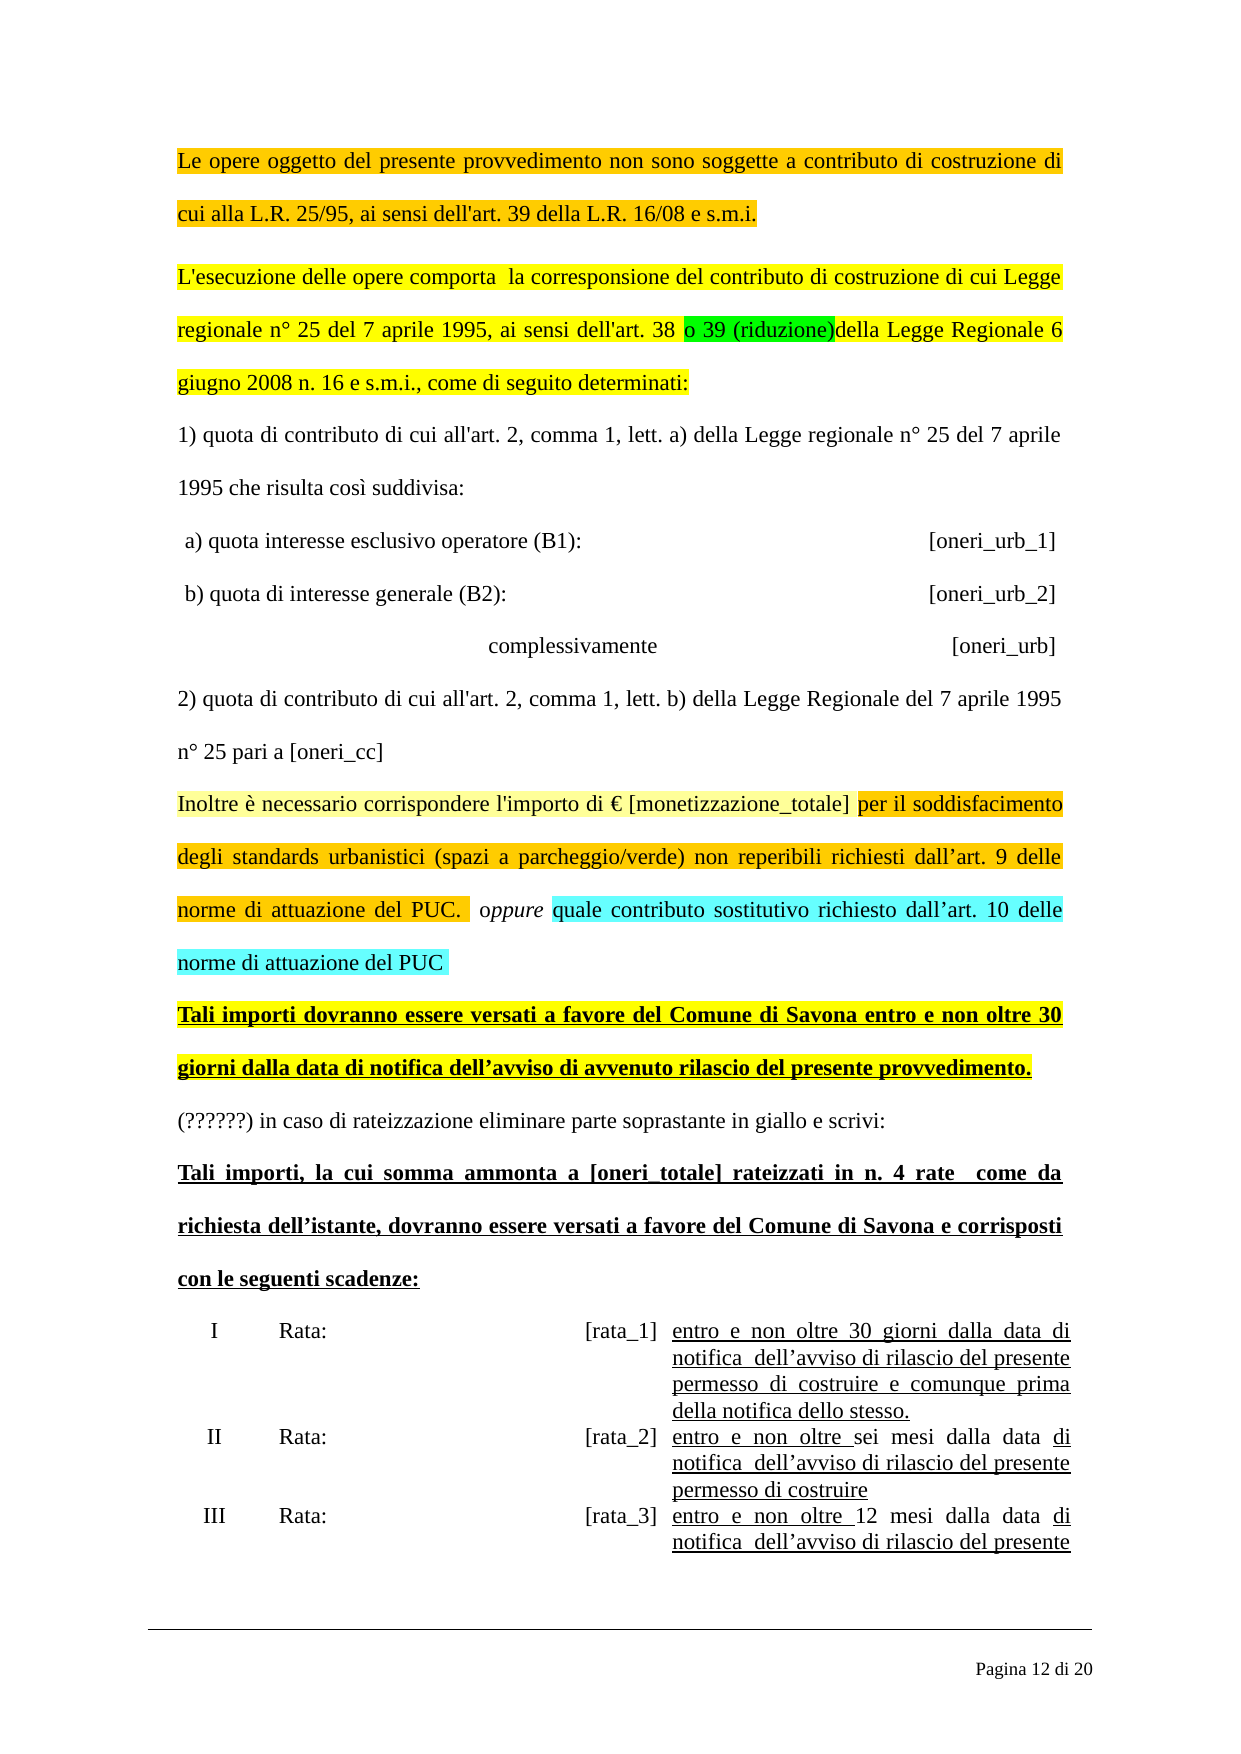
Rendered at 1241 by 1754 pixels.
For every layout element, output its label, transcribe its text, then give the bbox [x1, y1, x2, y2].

text L'esecuzione delle opere comporta la corresponsione del contributo di costruzione di cui Legge regionale n° 25 del 7 aprile 1995, ai sensi dell'art. 38 o 39 (riduzione)della Legge Regionale 6 giugno 2008 n. 16 e s.m.i., come di seguito determinati: [177, 263, 1063, 395]
text Tali importi, la cui somma ammonta a [oneri_totale] rateizzati in n. 4 rate come da [177, 1159, 1063, 1182]
table_header [oneri_urb_1] [665, 527, 1063, 580]
table_cell Rata: [251, 1502, 354, 1555]
table_cell entro e non oltre 12 mesi dalla data di notifica dell’avviso di rilascio del presente [665, 1502, 1078, 1555]
text (??????) in caso di rateizzazione eliminare parte soprastante in giallo e scrivi: [177, 1107, 1063, 1133]
table_cell Rata: [251, 1423, 354, 1502]
table_header I [177, 1318, 251, 1423]
table_header Rata: [251, 1318, 354, 1423]
table_header entro e non oltre 30 giorni dalla data di notifica dell’avviso di rilascio del presente permesso di costruire e comunque prima della notifica dello stesso. [665, 1318, 1078, 1423]
text 1) quota di contributo di cui all'art. 2, comma 1, lett. a) della Legge regionale n° 25 del 7 aprile 1995 che risulta così suddivisa: [177, 422, 1063, 501]
table_header [rata_1] [355, 1318, 664, 1423]
text 2) quota di contributo di cui all'art. 2, comma 1, lett. b) della Legge Regionale del 7 aprile 1995 n° 25 pari a [oneri_cc] [177, 685, 1063, 764]
table_cell II [177, 1423, 251, 1502]
table_cell [177, 659, 664, 685]
text Inoltre è necessario corrispondere l'importo di € [monetizzazione_totale] per il soddisfacimento degli standards urbanistici (spazi a parcheggio/verde) non reperibili richiesti dall’art. 9 delle norme di attuazione del PUC. oppure quale contributo sostitutivo richiesto dall’art. 10 delle norme di attuazione del PUC [177, 791, 1063, 975]
table_cell [oneri_urb] [665, 633, 1063, 659]
text con le seguenti scadenze: [177, 1236, 1063, 1291]
table_cell III [177, 1502, 251, 1555]
table_cell [rata_3] [355, 1502, 664, 1555]
text Tali importi dovranno essere versati a favore del Comune di Savona entro e non oltre 30 [177, 1001, 1063, 1024]
text richiesta dell’istante, dovranno essere versati a favore del Comune di Savona e corrisposti [177, 1183, 1063, 1235]
table_cell [oneri_urb_2] [665, 580, 1063, 632]
table_cell [665, 659, 1063, 685]
table_cell [rata_2] [355, 1423, 664, 1502]
text Le opere oggetto del presente provvedimento non sono soggette a contributo di costruzione di cui alla L.R. 25/95, ai sensi dell'art. 39 della L.R. 16/08 e s.m.i. [177, 148, 1063, 227]
table_cell entro e non oltre sei mesi dalla data di notifica dell’avviso di rilascio del presente permesso di costruire [665, 1423, 1078, 1502]
table_cell b) quota di interesse generale (B2): [177, 580, 664, 632]
table_cell complessivamente [177, 633, 664, 659]
text giorni dalla data di notifica dell’avviso di avvenuto rilascio del presente provvedimento. [177, 1025, 1063, 1080]
table_header a) quota interesse esclusivo operatore (B1): [177, 527, 664, 580]
